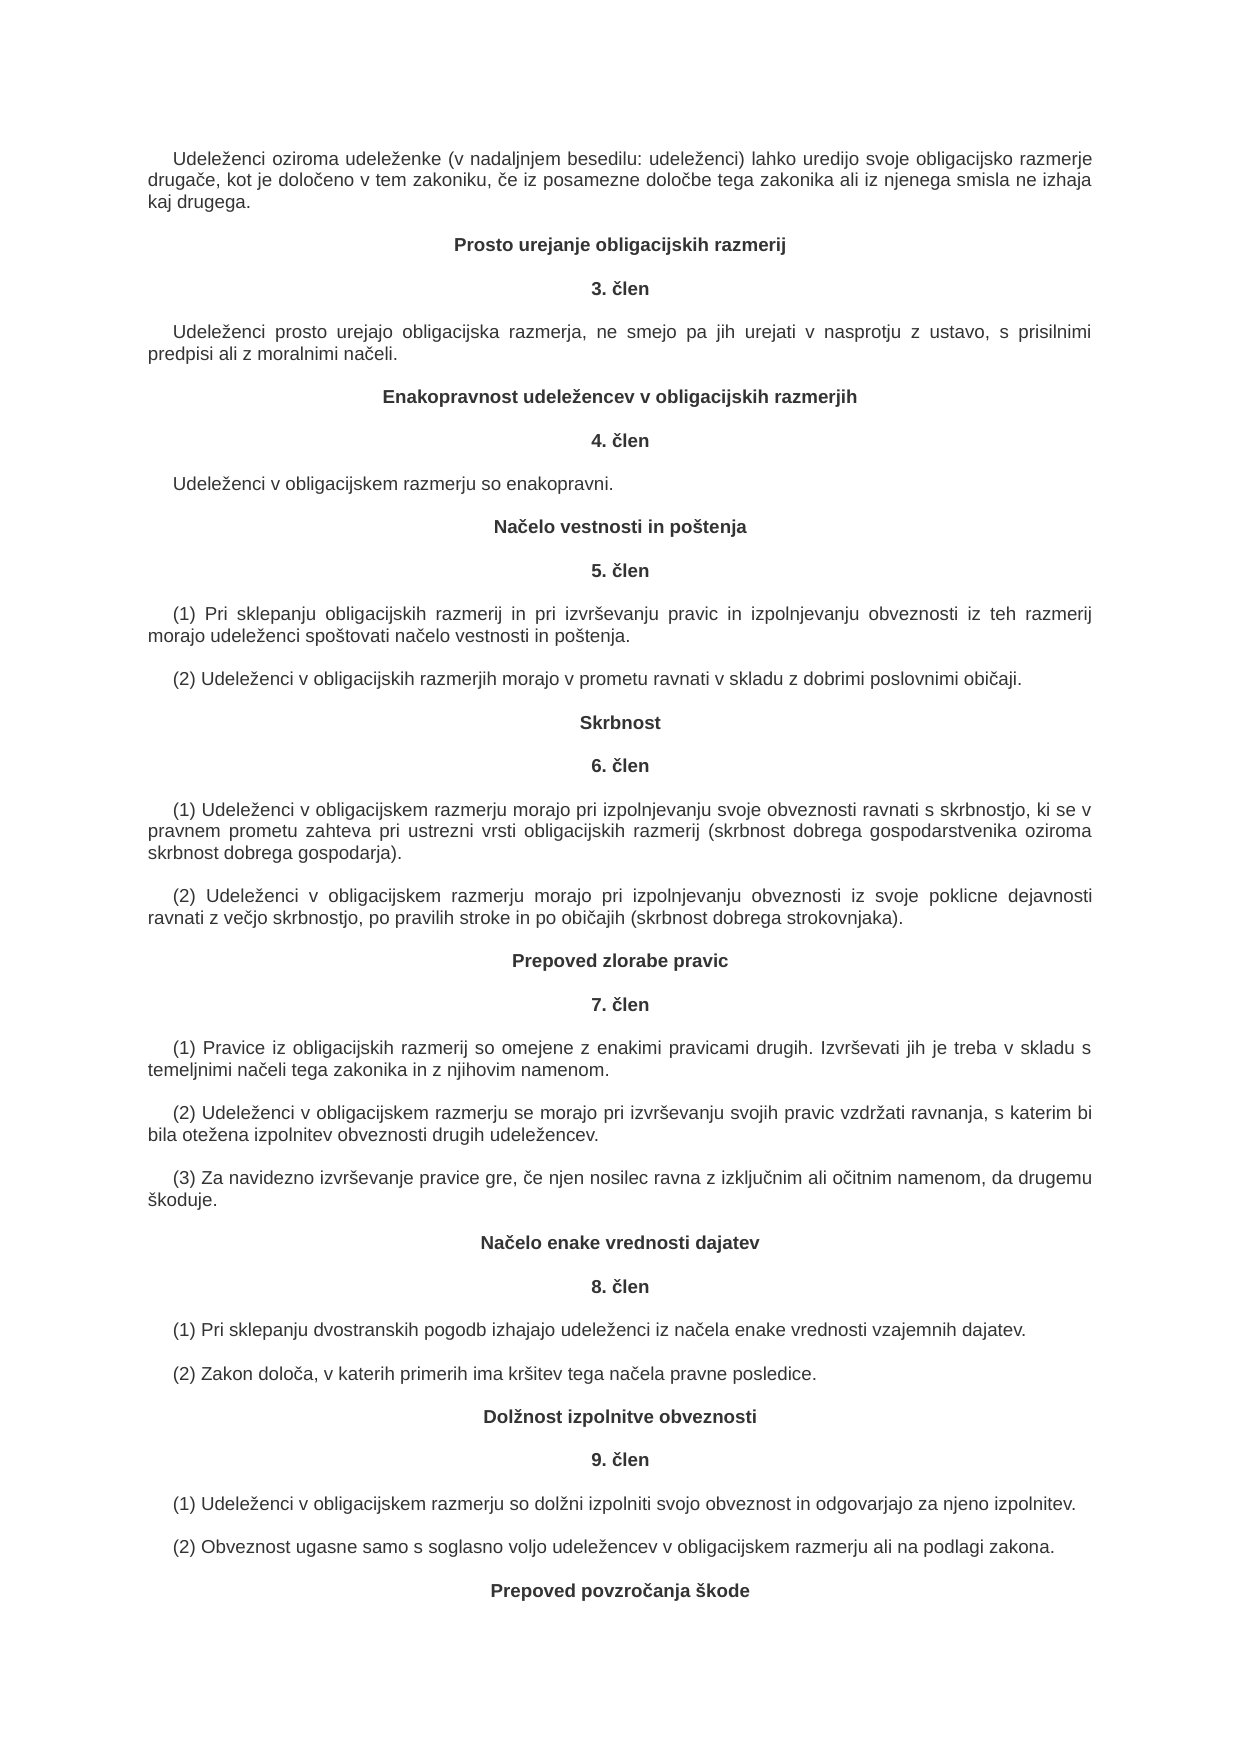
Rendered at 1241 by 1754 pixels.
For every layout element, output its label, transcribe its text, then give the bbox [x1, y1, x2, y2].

text (2) Zakon določa, v katerih primerih ima kršitev tega načela pravne posledice. [148, 1362, 1093, 1384]
text (2) Udeleženci v obligacijskem razmerju se morajo pri izvrševanju svojih pravic vzdržati ravnanja, s katerim bi bila otežena izpolnitev obveznosti drugih udeležencev. [148, 1102, 1093, 1145]
text Prepoved zlorabe pravic [148, 950, 1093, 972]
text 8. člen [148, 1275, 1093, 1297]
text (1) Udeleženci v obligacijskem razmerju morajo pri izpolnjevanju svoje obveznosti ravnati s skrbnostjo, ki se v pravnem prometu zahteva pri ustrezni vrsti obligacijskih razmerij (skrbnost dobrega gospodarstvenika oziroma skrbnost dobrega gospodarja). [148, 798, 1093, 863]
text (1) Pri sklepanju dvostranskih pogodb izhajajo udeleženci iz načela enake vrednosti vzajemnih dajatev. [148, 1319, 1093, 1340]
text 6. člen [148, 755, 1093, 777]
text Enakopravnost udeležencev v obligacijskih razmerjih [148, 386, 1093, 408]
text Načelo vestnosti in poštenja [148, 516, 1093, 538]
text Skrbnost [148, 712, 1093, 733]
text (2) Udeleženci v obligacijskih razmerjih morajo v prometu ravnati v skladu z dobrimi poslovnimi običaji. [148, 668, 1093, 690]
text 9. člen [148, 1449, 1093, 1471]
text (2) Udeleženci v obligacijskem razmerju morajo pri izpolnjevanju obveznosti iz svoje poklicne dejavnosti ravnati z večjo skrbnostjo, po pravilih stroke in po običajih (skrbnost dobrega strokovnjaka). [148, 885, 1093, 928]
text (1) Udeleženci v obligacijskem razmerju so dolžni izpolniti svojo obveznost in odgovarjajo za njeno izpolnitev. [148, 1493, 1093, 1514]
text 5. člen [148, 560, 1093, 581]
text 3. člen [148, 278, 1093, 299]
text Udeleženci v obligacijskem razmerju so enakopravni. [148, 473, 1093, 494]
text Dolžnost izpolnitve obveznosti [148, 1406, 1093, 1427]
text Prosto urejanje obligacijskih razmerij [148, 234, 1093, 256]
text (2) Obveznost ugasne samo s soglasno voljo udeležencev v obligacijskem razmerju ali na podlagi zakona. [148, 1536, 1093, 1558]
text (1) Pravice iz obligacijskih razmerij so omejene z enakimi pravicami drugih. Izvrševati jih je treba v skladu s temeljnimi načeli tega zakonika in z njihovim namenom. [148, 1037, 1093, 1080]
text 4. člen [148, 429, 1093, 451]
text Prepoved povzročanja škode [148, 1579, 1093, 1601]
text (1) Pri sklepanju obligacijskih razmerij in pri izvrševanju pravic in izpolnjevanju obveznosti iz teh razmerij morajo udeleženci spoštovati načelo vestnosti in poštenja. [148, 603, 1093, 646]
text (3) Za navidezno izvrševanje pravice gre, če njen nosilec ravna z izključnim ali očitnim namenom, da drugemu škoduje. [148, 1167, 1093, 1210]
text Udeleženci oziroma udeleženke (v nadaljnjem besedilu: udeleženci) lahko uredijo svoje obligacijsko razmerje drugače, kot je določeno v tem zakoniku, če iz posamezne določbe tega zakonika ali iz njenega smisla ne izhaja kaj drugega. [148, 148, 1093, 212]
text 7. člen [148, 993, 1093, 1015]
text Načelo enake vrednosti dajatev [148, 1232, 1093, 1253]
text Udeleženci prosto urejajo obligacijska razmerja, ne smejo pa jih urejati v nasprotju z ustavo, s prisilnimi predpisi ali z moralnimi načeli. [148, 321, 1093, 364]
